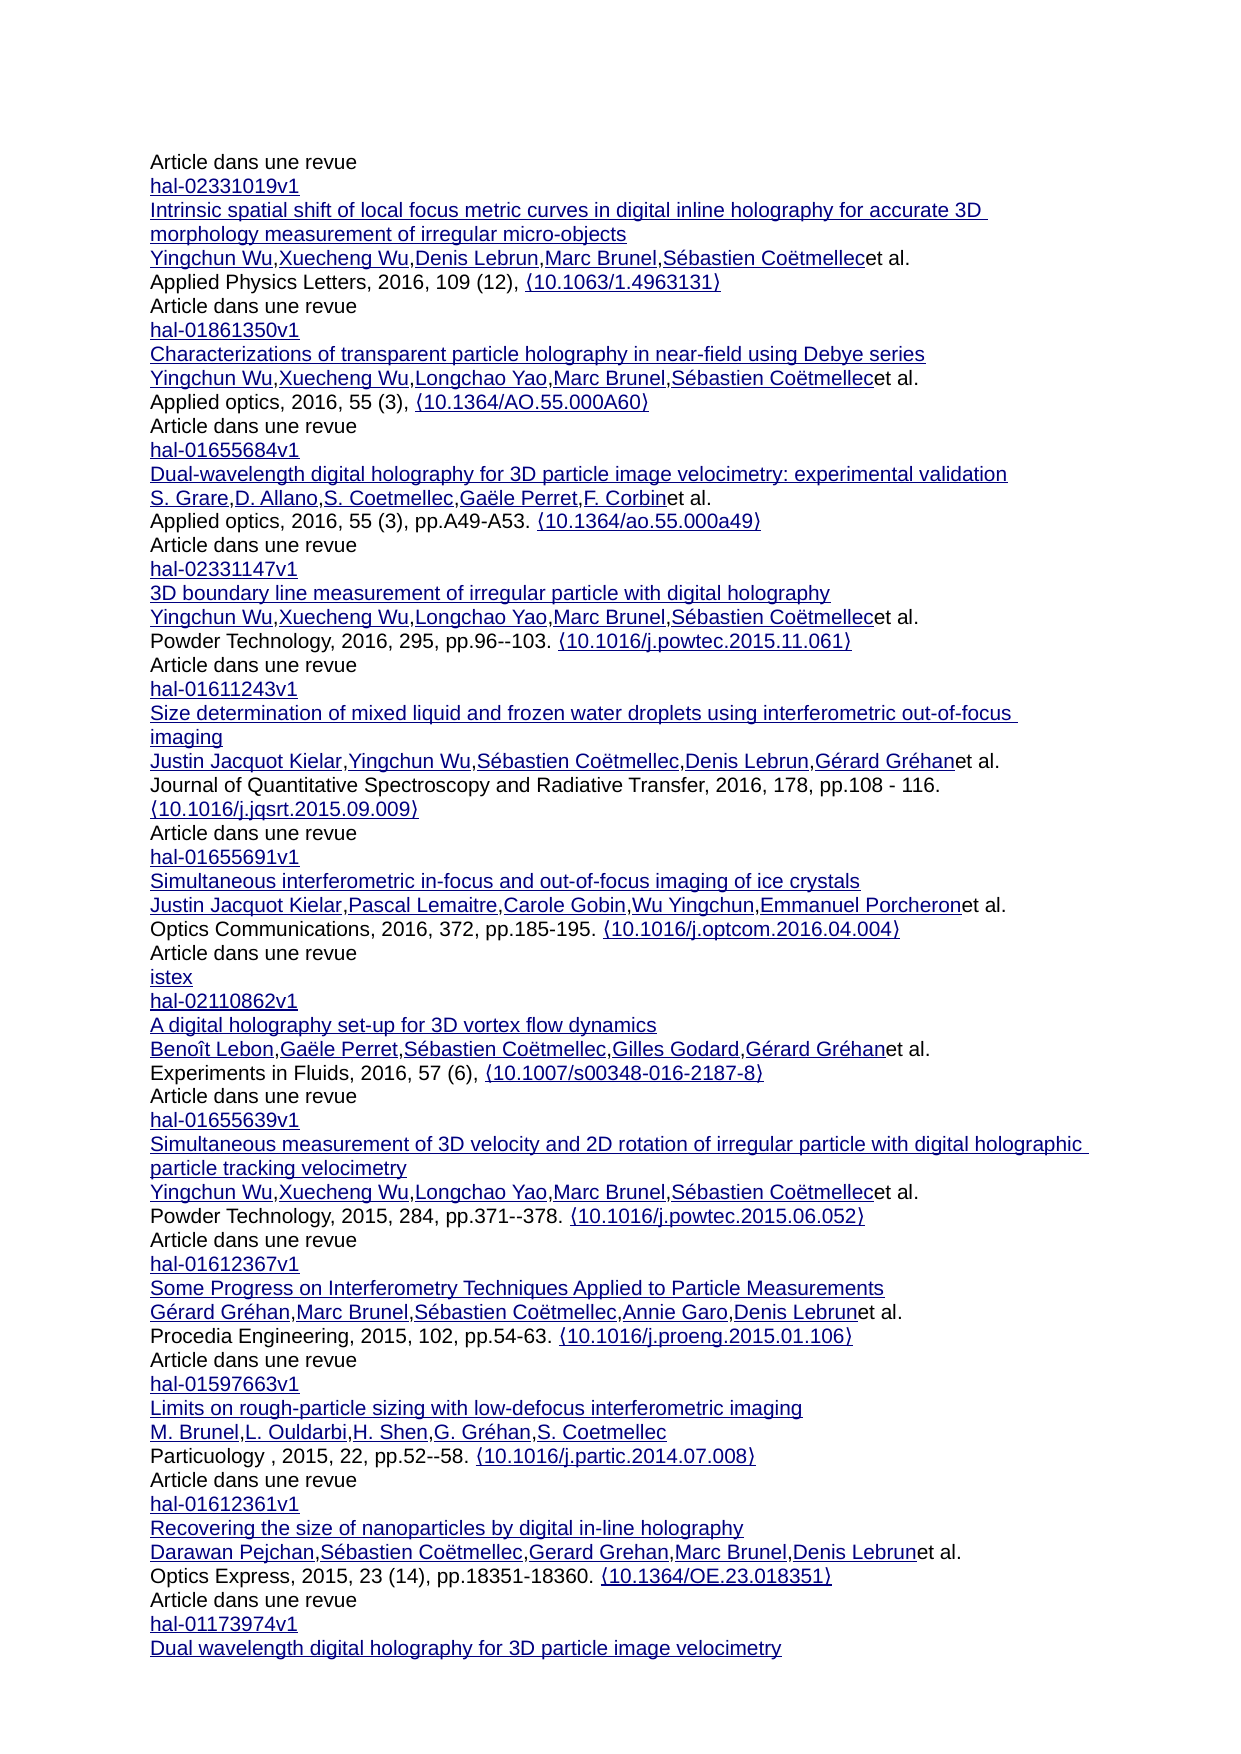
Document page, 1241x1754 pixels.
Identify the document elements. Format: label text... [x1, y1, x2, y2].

table_cell Some Progress on Interferometry Techniques Applied to Particle Measurements Gérard Gréhan,Marc Brunel,Sébastien Coëtmellec,Annie Garo,Denis Lebrunet al. Procedia Engineering, 2015, 102, pp.54-63. ⟨10.1016/j.proeng.2015.01.106⟩ Article dans une revue hal-01597663v1 [150, 1276, 1090, 1396]
table_cell 3D boundary line measurement of irregular particle with digital holography Yingchun Wu,Xuecheng Wu,Longchao Yao,Marc Brunel,Sébastien Coëtmellecet al. Powder Technology, 2016, 295, pp.96--103. ⟨10.1016/j.powtec.2015.11.061⟩ Article dans une revue hal-01611243v1 [150, 581, 1090, 701]
table_cell Intrinsic spatial shift of local focus metric curves in digital inline holography for accurate 3D morphology measurement of irregular micro-objects Yingchun Wu,Xuecheng Wu,Denis Lebrun,Marc Brunel,Sébastien Coëtmellecet al. Applied Physics Letters, 2016, 109 (12), ⟨10.1063/1.4963131⟩ Article dans une revue hal-01861350v1 [150, 198, 1090, 342]
table_cell Limits on rough-particle sizing with low-defocus interferometric imaging M. Brunel,L. Ouldarbi,H. Shen,G. Gréhan,S. Coetmellec Particuology , 2015, 22, pp.52--58. ⟨10.1016/j.partic.2014.07.008⟩ Article dans une revue hal-01612361v1 [150, 1396, 1090, 1516]
table_cell Recovering the size of nanoparticles by digital in-line holography Darawan Pejchan,Sébastien Coëtmellec,Gerard Grehan,Marc Brunel,Denis Lebrunet al. Optics Express, 2015, 23 (14), pp.18351-18360. ⟨10.1364/OE.23.018351⟩ Article dans une revue hal-01173974v1 [150, 1516, 1090, 1635]
table_cell A digital holography set-up for 3D vortex flow dynamics Benoît Lebon,Gaële Perret,Sébastien Coëtmellec,Gilles Godard,Gérard Gréhanet al. Experiments in Fluids, 2016, 57 (6), ⟨10.1007/s00348-016-2187-8⟩ Article dans une revue hal-01655639v1 [150, 1013, 1090, 1132]
table_cell Simultaneous interferometric in-focus and out-of-focus imaging of ice crystals Justin Jacquot Kielar,Pascal Lemaitre,Carole Gobin,Wu Yingchun,Emmanuel Porcheronet al. Optics Communications, 2016, 372, pp.185-195. ⟨10.1016/j.optcom.2016.04.004⟩ Article dans une revue istex hal-02110862v1 [150, 869, 1090, 1012]
table_cell Dual-wavelength digital holography for 3D particle image velocimetry: experimental validation S. Grare,D. Allano,S. Coetmellec,Gaële Perret,F. Corbinet al. Applied optics, 2016, 55 (3), pp.A49-A53. ⟨10.1364/ao.55.000a49⟩ Article dans une revue hal-02331147v1 [150, 461, 1090, 581]
table_cell Characterizations of transparent particle holography in near-field using Debye series Yingchun Wu,Xuecheng Wu,Longchao Yao,Marc Brunel,Sébastien Coëtmellecet al. Applied optics, 2016, 55 (3), ⟨10.1364/AO.55.000A60⟩ Article dans une revue hal-01655684v1 [150, 342, 1090, 461]
table_cell Article dans une revue hal-02331019v1 [150, 150, 1090, 198]
table_cell Dual wavelength digital holography for 3D particle image velocimetry [150, 1635, 1090, 1659]
table_cell Size determination of mixed liquid and frozen water droplets using interferometric out-of-focus imaging Justin Jacquot Kielar,Yingchun Wu,Sébastien Coëtmellec,Denis Lebrun,Gérard Gréhanet al. Journal of Quantitative Spectroscopy and Radiative Transfer, 2016, 178, pp.108 - 116. ⟨10.1016/j.jqsrt.2015.09.009⟩ Article dans une revue hal-01655691v1 [150, 701, 1090, 869]
table_cell Simultaneous measurement of 3D velocity and 2D rotation of irregular particle with digital holographic particle tracking velocimetry Yingchun Wu,Xuecheng Wu,Longchao Yao,Marc Brunel,Sébastien Coëtmellecet al. Powder Technology, 2015, 284, pp.371--378. ⟨10.1016/j.powtec.2015.06.052⟩ Article dans une revue hal-01612367v1 [150, 1132, 1090, 1276]
